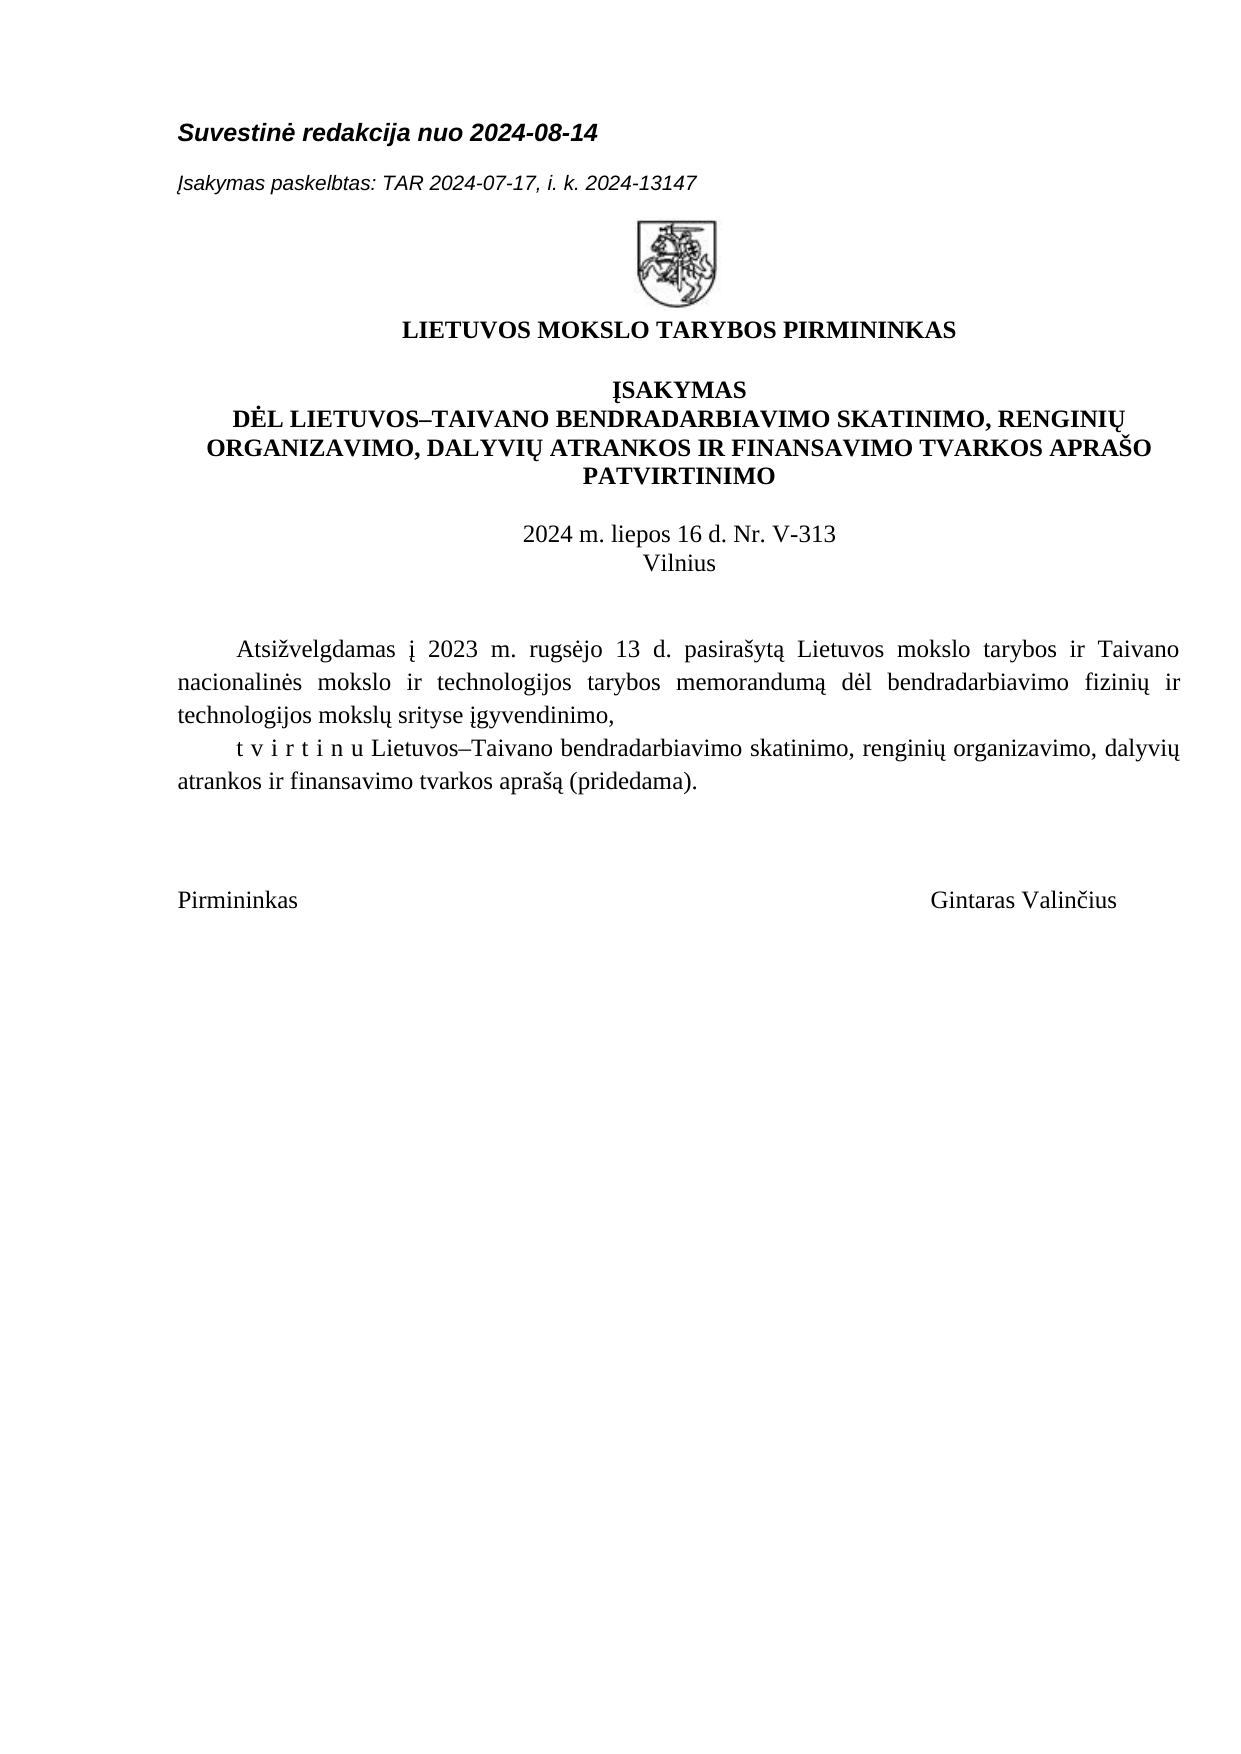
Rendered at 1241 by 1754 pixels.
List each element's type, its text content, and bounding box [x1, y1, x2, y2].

text Vilnius [177, 548, 1181, 576]
text t v i r t i n u Lietuvos–Taivano bendradarbiavimo skatinimo, renginių organizavimo, dalyvių atrankos ir finansavimo tvarkos aprašą (pridedama). [177, 733, 1181, 795]
text DĖL LIETUVOS–TAIVANO BENDRADARBIAVIMO SKATINIMO, RENGINIų ORGANIZAVIMO, DALYVIŲ ATRANKOS IR FINANSAVIMO TVARKOS APRAŠo patvirtinimo [177, 404, 1181, 490]
text Atsižvelgdamas į 2023 m. rugsėjo 13 d. pasirašytą Lietuvos mokslo tarybos ir Taivano nacionalinės mokslo ir technologijos tarybos memorandumą dėl bendradarbiavimo fizinių ir technologijos mokslų srityse įgyvendinimo, [177, 634, 1181, 729]
text LIETUVOS MOKSLO TARYBOS PIRMININKAS [177, 315, 1181, 344]
text 2024 m. liepos 16 d. Nr. V-313 [177, 519, 1181, 548]
text ĮSAKYMAS [177, 375, 1181, 404]
text Pirmininkas Gintaras Valinčius [177, 885, 1181, 914]
text Suvestinė redakcija nuo 2024-08-14 [177, 118, 1181, 147]
text Įsakymas paskelbtas: TAR 2024-07-17, i. k. 2024-13147 [177, 171, 1181, 195]
